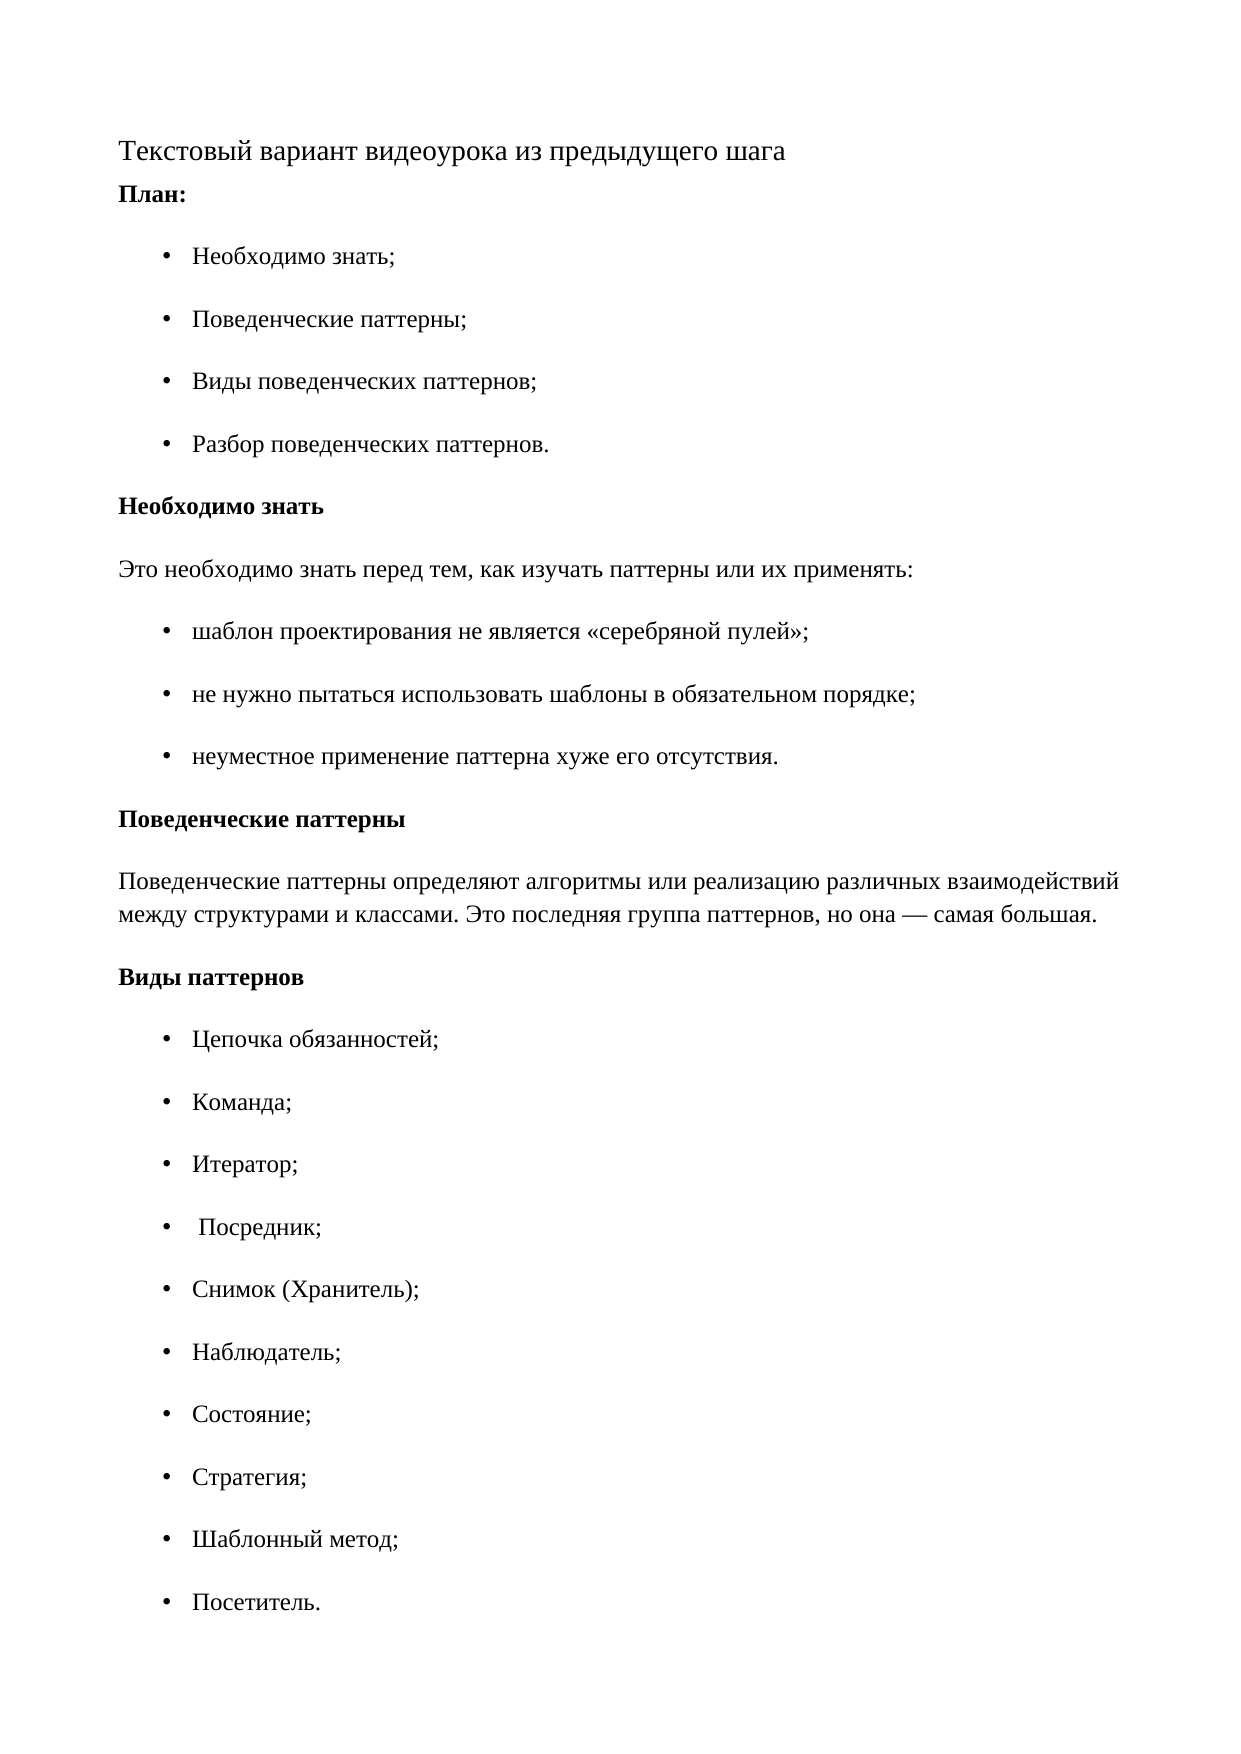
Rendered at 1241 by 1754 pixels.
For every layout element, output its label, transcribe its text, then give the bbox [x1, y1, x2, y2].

text Поведенческие паттерны [118, 804, 1122, 832]
list Разбор поведенческих паттернов. [162, 429, 1122, 457]
list Команда; [162, 1087, 1122, 1116]
text Поведенческие паттерны определяют алгоритмы или реализацию различных взаимодействий между структурами и классами. Это последняя группа паттернов, но она — самая большая. [118, 866, 1122, 928]
list Состояние; [162, 1399, 1122, 1428]
text План: [118, 179, 1122, 207]
list Виды поведенческих паттернов; [162, 366, 1122, 395]
list Шаблонный метод; [162, 1524, 1122, 1553]
text Виды паттернов [118, 962, 1122, 991]
list Снимок (Хранитель); [162, 1274, 1122, 1303]
text Это необходимо знать перед тем, как изучать паттерны или их применять: [118, 554, 1122, 582]
list Посредник; [162, 1212, 1122, 1241]
list Посетитель. [162, 1587, 1122, 1616]
subtitle Текстовый вариант видеоурока из предыдущего шага [118, 133, 1122, 166]
list неуместное применение паттерна хуже его отсутствия. [162, 741, 1122, 770]
list Поведенческие паттерны; [162, 304, 1122, 332]
list не нужно пытаться использовать шаблоны в обязательном порядке; [162, 679, 1122, 707]
list Наблюдатель; [162, 1337, 1122, 1366]
list Итератор; [162, 1149, 1122, 1178]
text Необходимо знать [118, 491, 1122, 520]
list шаблон проектирования не является «серебряной пулей»; [162, 616, 1122, 645]
list Необходимо знать; [162, 241, 1122, 270]
list Стратегия; [162, 1462, 1122, 1491]
list Цепочка обязанностей; [162, 1024, 1122, 1053]
